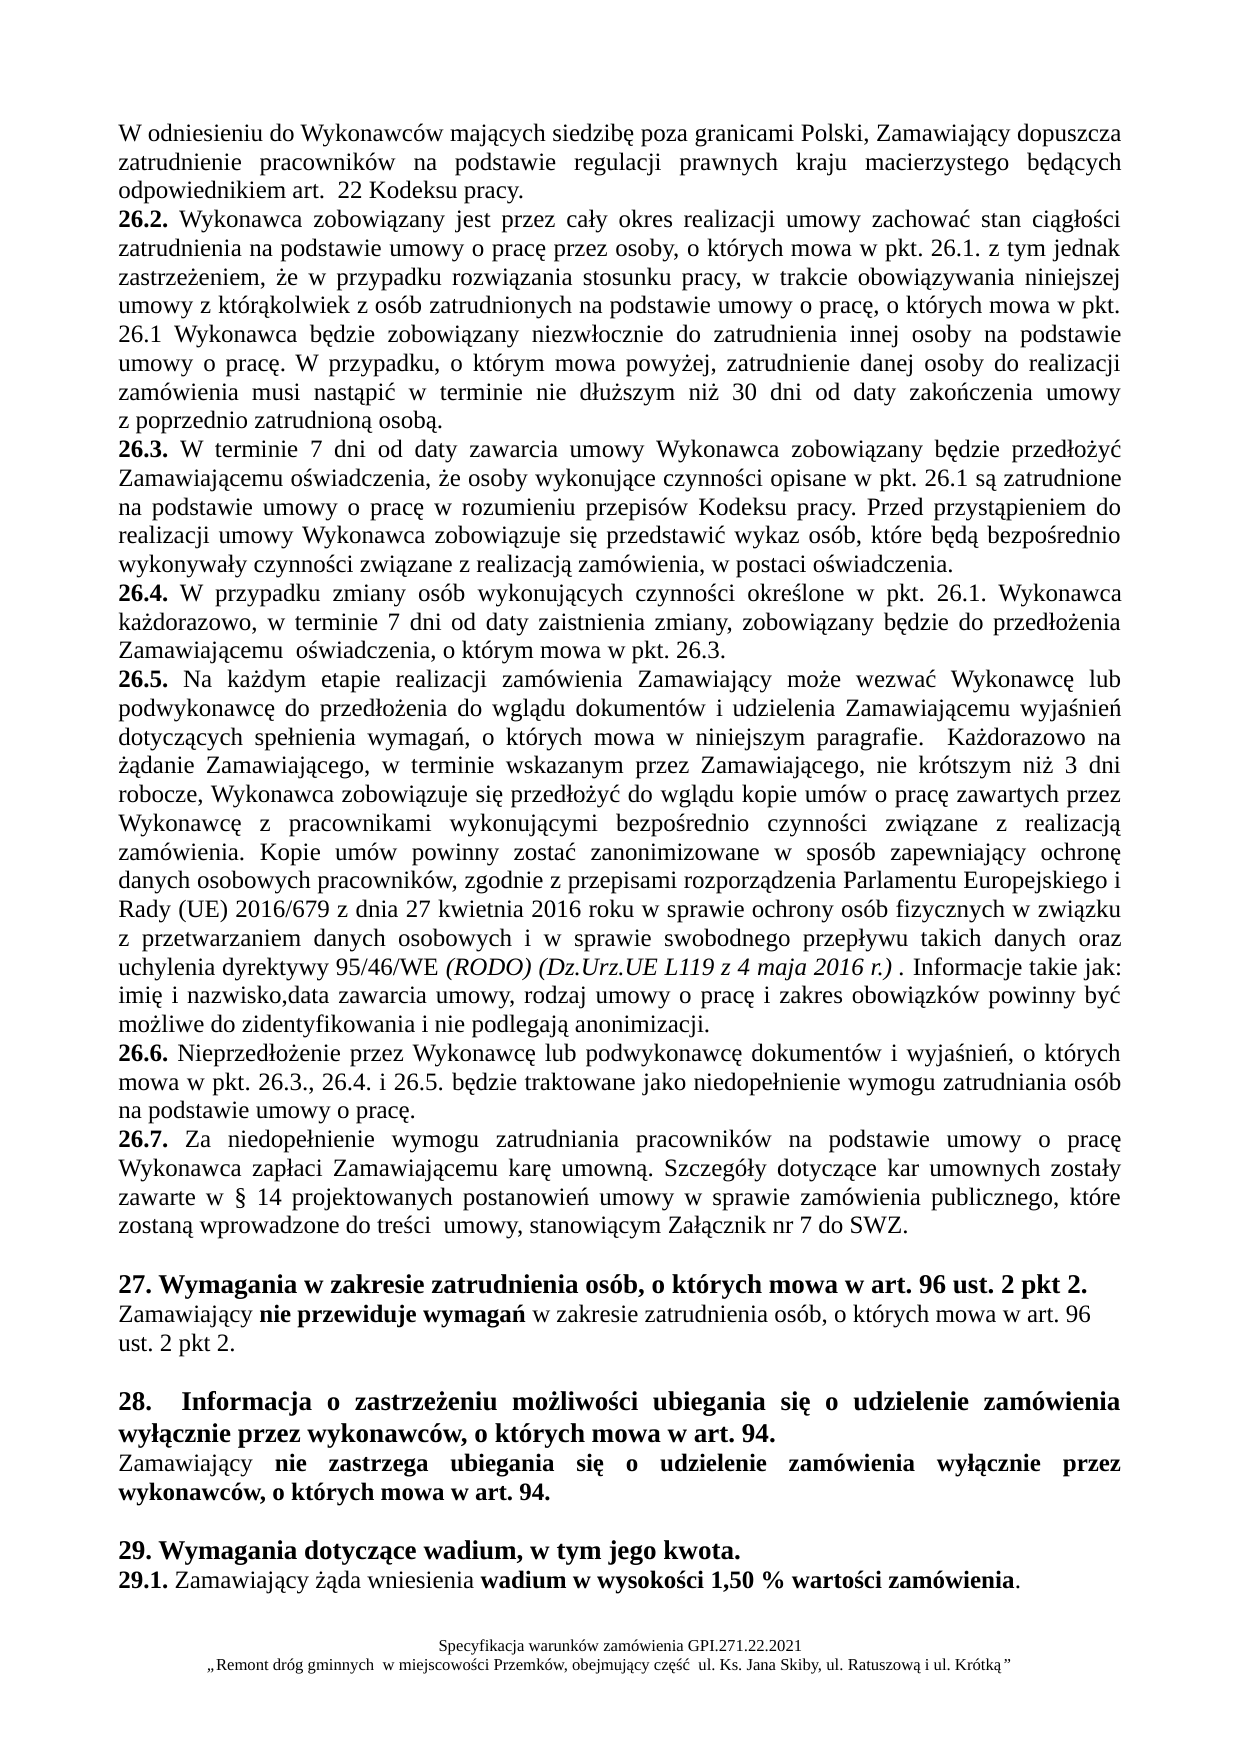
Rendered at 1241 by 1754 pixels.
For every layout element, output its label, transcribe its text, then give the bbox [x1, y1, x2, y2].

text 26.3. W terminie 7 dni od daty zawarcia umowy Wykonawca zobowiązany będzie przedłożyć Zamawiającemu oświadczenia, że osoby wykonujące czynności opisane w pkt. 26.1 są zatrudnione na podstawie umowy o pracę w rozumieniu przepisów Kodeksu pracy. Przed przystąpieniem do realizacji umowy Wykonawca zobowiązuje się przedstawić wykaz osób, które będą bezpośrednio wykonywały czynności związane z realizacją zamówienia, w postaci oświadczenia. [118, 434, 1122, 578]
text 26.7. Za niedopełnienie wymogu zatrudniania pracowników na podstawie umowy o pracę Wykonawca zapłaci Zamawiającemu karę umowną. Szczegóły dotyczące kar umownych zostały zawarte w § 14 projektowanych postanowień umowy w sprawie zamówienia publicznego, które zostaną wprowadzone do treści umowy, stanowiącym Załącznik nr 7 do SWZ. [118, 1124, 1122, 1239]
text 27. Wymagania w zakresie zatrudnienia osób, o których mowa w art. 96 ust. 2 pkt 2. [118, 1268, 1122, 1299]
text 29. Wymagania dotyczące wadium, w tym jego kwota. [118, 1534, 1122, 1565]
text 28. Informacja o zastrzeżeniu możliwości ubiegania się o udzielenie zamówienia wyłącznie przez wykonawców, o których mowa w art. 94. [118, 1386, 1122, 1448]
text 26.2. Wykonawca zobowiązany jest przez cały okres realizacji umowy zachować stan ciągłości zatrudnienia na podstawie umowy o pracę przez osoby, o których mowa w pkt. 26.1. z tym jednak zastrzeżeniem, że w przypadku rozwiązania stosunku pracy, w trakcie obowiązywania niniejszej umowy z którąkolwiek z osób zatrudnionych na podstawie umowy o pracę, o których mowa w pkt. 26.1 Wykonawca będzie zobowiązany niezwłocznie do zatrudnienia innej osoby na podstawie umowy o pracę. W przypadku, o którym mowa powyżej, zatrudnienie danej osoby do realizacji zamówienia musi nastąpić w terminie nie dłuższym niż 30 dni od daty zakończenia umowy z poprzednio zatrudnioną osobą. [118, 204, 1122, 434]
text 29.1. Zamawiający żąda wniesienia wadium w wysokości 1,50 % wartości zamówienia. [118, 1565, 1122, 1594]
text Zamawiający nie zastrzega ubiegania się o udzielenie zamówienia wyłącznie przez wykonawców, o których mowa w art. 94. [118, 1448, 1122, 1505]
text 26.5. Na każdym etapie realizacji zamówienia Zamawiający może wezwać Wykonawcę lub podwykonawcę do przedłożenia do wglądu dokumentów i udzielenia Zamawiającemu wyjaśnień dotyczących spełnienia wymagań, o których mowa w niniejszym paragrafie. Każdorazowo na żądanie Zamawiającego, w terminie wskazanym przez Zamawiającego, nie krótszym niż 3 dni robocze, Wykonawca zobowiązuje się przedłożyć do wglądu kopie umów o pracę zawartych przez Wykonawcę z pracownikami wykonującymi bezpośrednio czynności związane z realizacją zamówienia. Kopie umów powinny zostać zanonimizowane w sposób zapewniający ochronę danych osobowych pracowników, zgodnie z przepisami rozporządzenia Parlamentu Europejskiego i Rady (UE) 2016/679 z dnia 27 kwietnia 2016 roku w sprawie ochrony osób fizycznych w związku z przetwarzaniem danych osobowych i w sprawie swobodnego przepływu takich danych oraz uchylenia dyrektywy 95/46/WE (RODO) (Dz.Urz.UE L119 z 4 maja 2016 r.) . Informacje takie jak: imię i nazwisko,data zawarcia umowy, rodzaj umowy o pracę i zakres obowiązków powinny być możliwe do zidentyfikowania i nie podlegają anonimizacji. [118, 664, 1122, 1038]
text 26.4. W przypadku zmiany osób wykonujących czynności określone w pkt. 26.1. Wykonawca każdorazowo, w terminie 7 dni od daty zaistnienia zmiany, zobowiązany będzie do przedłożenia Zamawiającemu oświadczenia, o którym mowa w pkt. 26.3. [118, 578, 1122, 664]
text W odniesieniu do Wykonawców mających siedzibę poza granicami Polski, Zamawiający dopuszcza zatrudnienie pracowników na podstawie regulacji prawnych kraju macierzystego będących odpowiednikiem art. 22 Kodeksu pracy. [118, 118, 1122, 204]
text Zamawiający nie przewiduje wymagań w zakresie zatrudnienia osób, o których mowa w art. 96 ust. 2 pkt 2. [118, 1299, 1122, 1357]
text 26.6. Nieprzedłożenie przez Wykonawcę lub podwykonawcę dokumentów i wyjaśnień, o których mowa w pkt. 26.3., 26.4. i 26.5. będzie traktowane jako niedopełnienie wymogu zatrudniania osób na podstawie umowy o pracę. [118, 1038, 1122, 1124]
